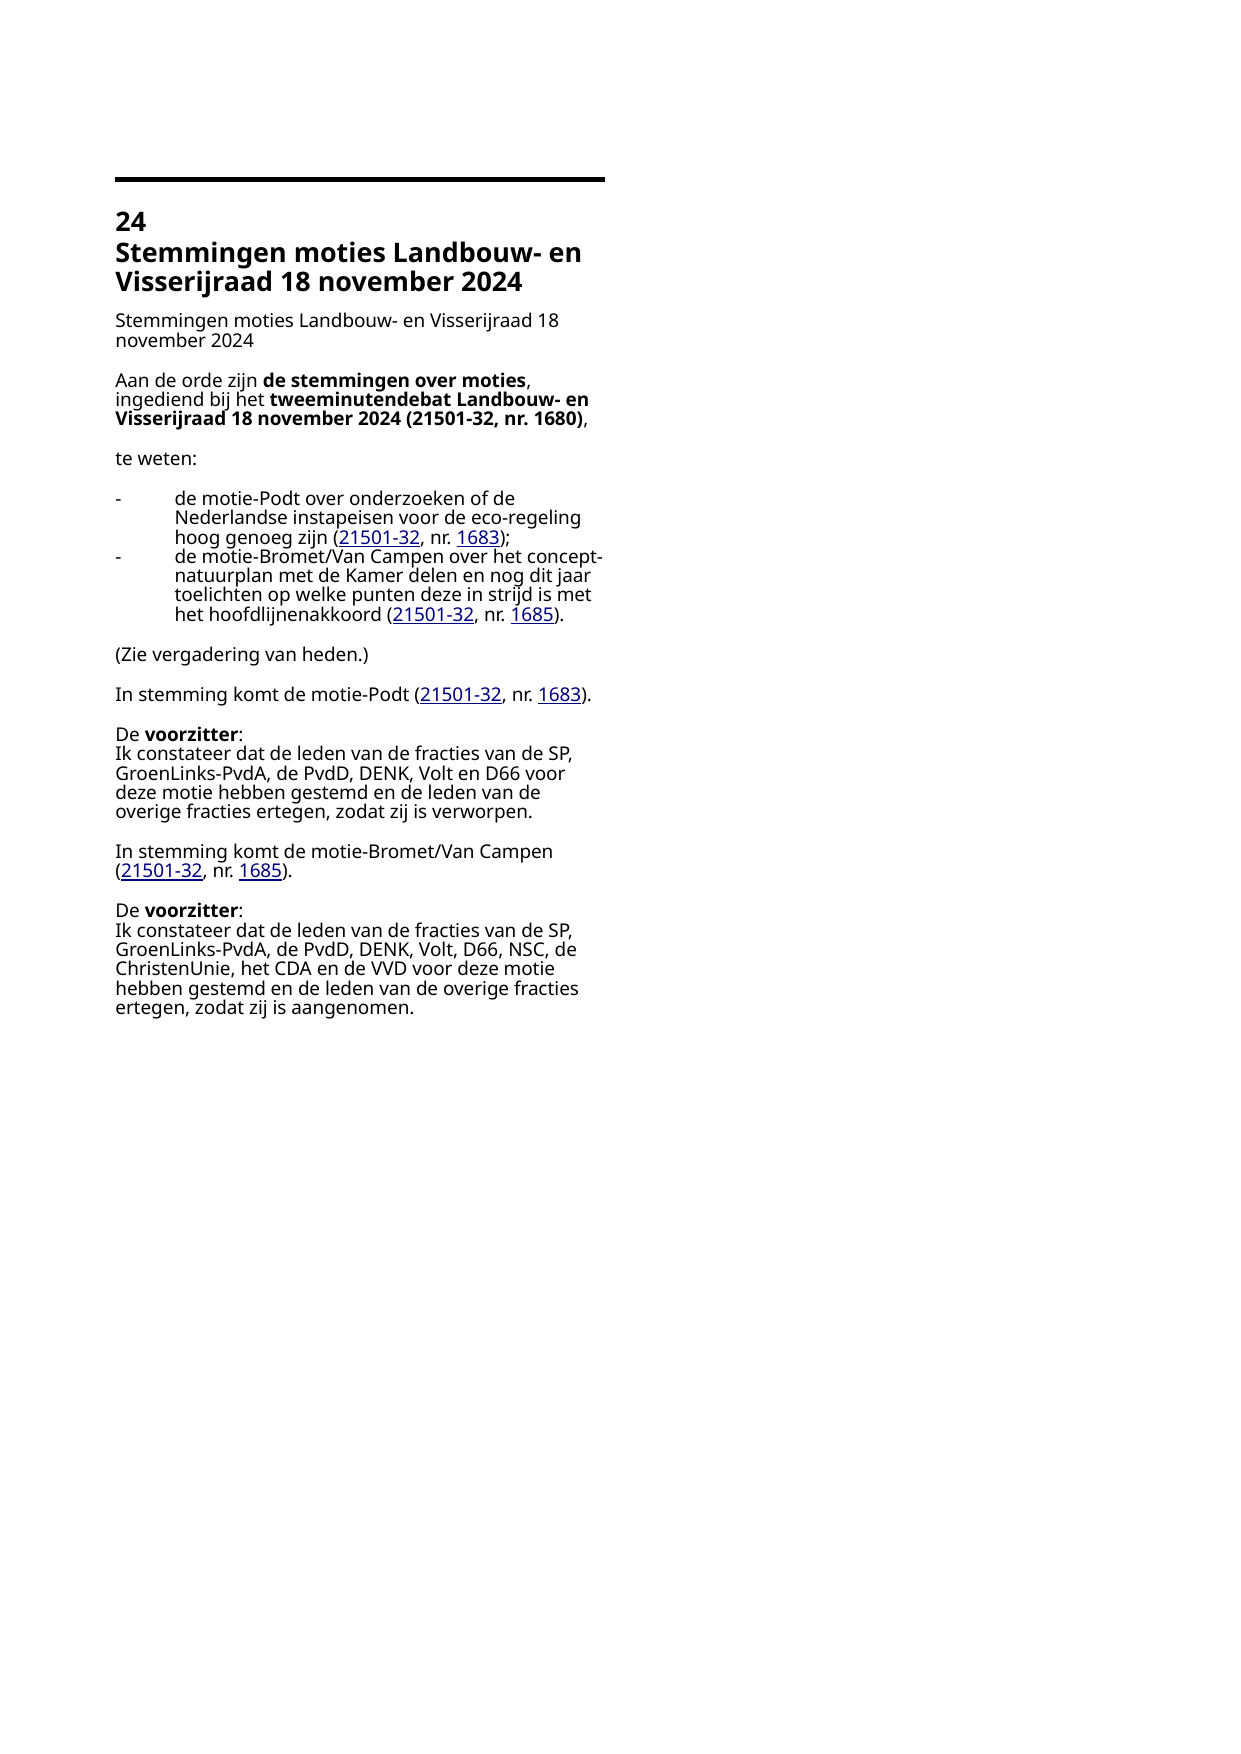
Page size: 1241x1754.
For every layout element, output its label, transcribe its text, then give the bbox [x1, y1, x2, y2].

text De voorzitter: [115, 902, 605, 922]
text te weten: [115, 450, 605, 469]
list de motie-Bromet/Van Campen over het concept-natuurplan met de Kamer delen en nog dit jaar toelichten op welke punten deze in strijd is met het hoofdlijnenakkoord (21501-32, nr. 1685). [115, 548, 605, 625]
text De voorzitter: [115, 726, 605, 745]
list de motie-Podt over onderzoeken of de Nederlandse instapeisen voor de eco-regeling hoog genoeg zijn (21501-32, nr. 1683); [115, 490, 605, 548]
text Ik constateer dat de leden van de fracties van de SP, GroenLinks-PvdA, de PvdD, DENK, Volt en D66 voor deze motie hebben gestemd en de leden van de overige fracties ertegen, zodat zij is verworpen. [115, 745, 605, 822]
text In stemming komt de motie-Podt (21501-32, nr. 1683). [115, 686, 605, 705]
text In stemming komt de motie-Bromet/Van Campen (21501-32, nr. 1685). [115, 843, 605, 882]
text Ik constateer dat de leden van de fracties van de SP, GroenLinks-PvdA, de PvdD, DENK, Volt, D66, NSC, de ChristenUnie, het CDA en de VVD voor deze motie hebben gestemd en de leden van de overige fracties ertegen, zodat zij is aangenomen. [115, 922, 605, 1018]
text (Zie vergadering van heden.) [115, 646, 605, 665]
text Aan de orde zijn de stemmingen over moties, ingediend bij het tweeminutendebat Landbouw- en Visserijraad 18 november 2024 (21501-32, nr. 1680), [115, 372, 605, 429]
text 24 [115, 203, 605, 239]
text Stemmingen moties Landbouw- en Visserijraad 18 november 2024 [115, 239, 605, 312]
text Stemmingen moties Landbouw- en Visserijraad 18 november 2024 [115, 312, 605, 351]
